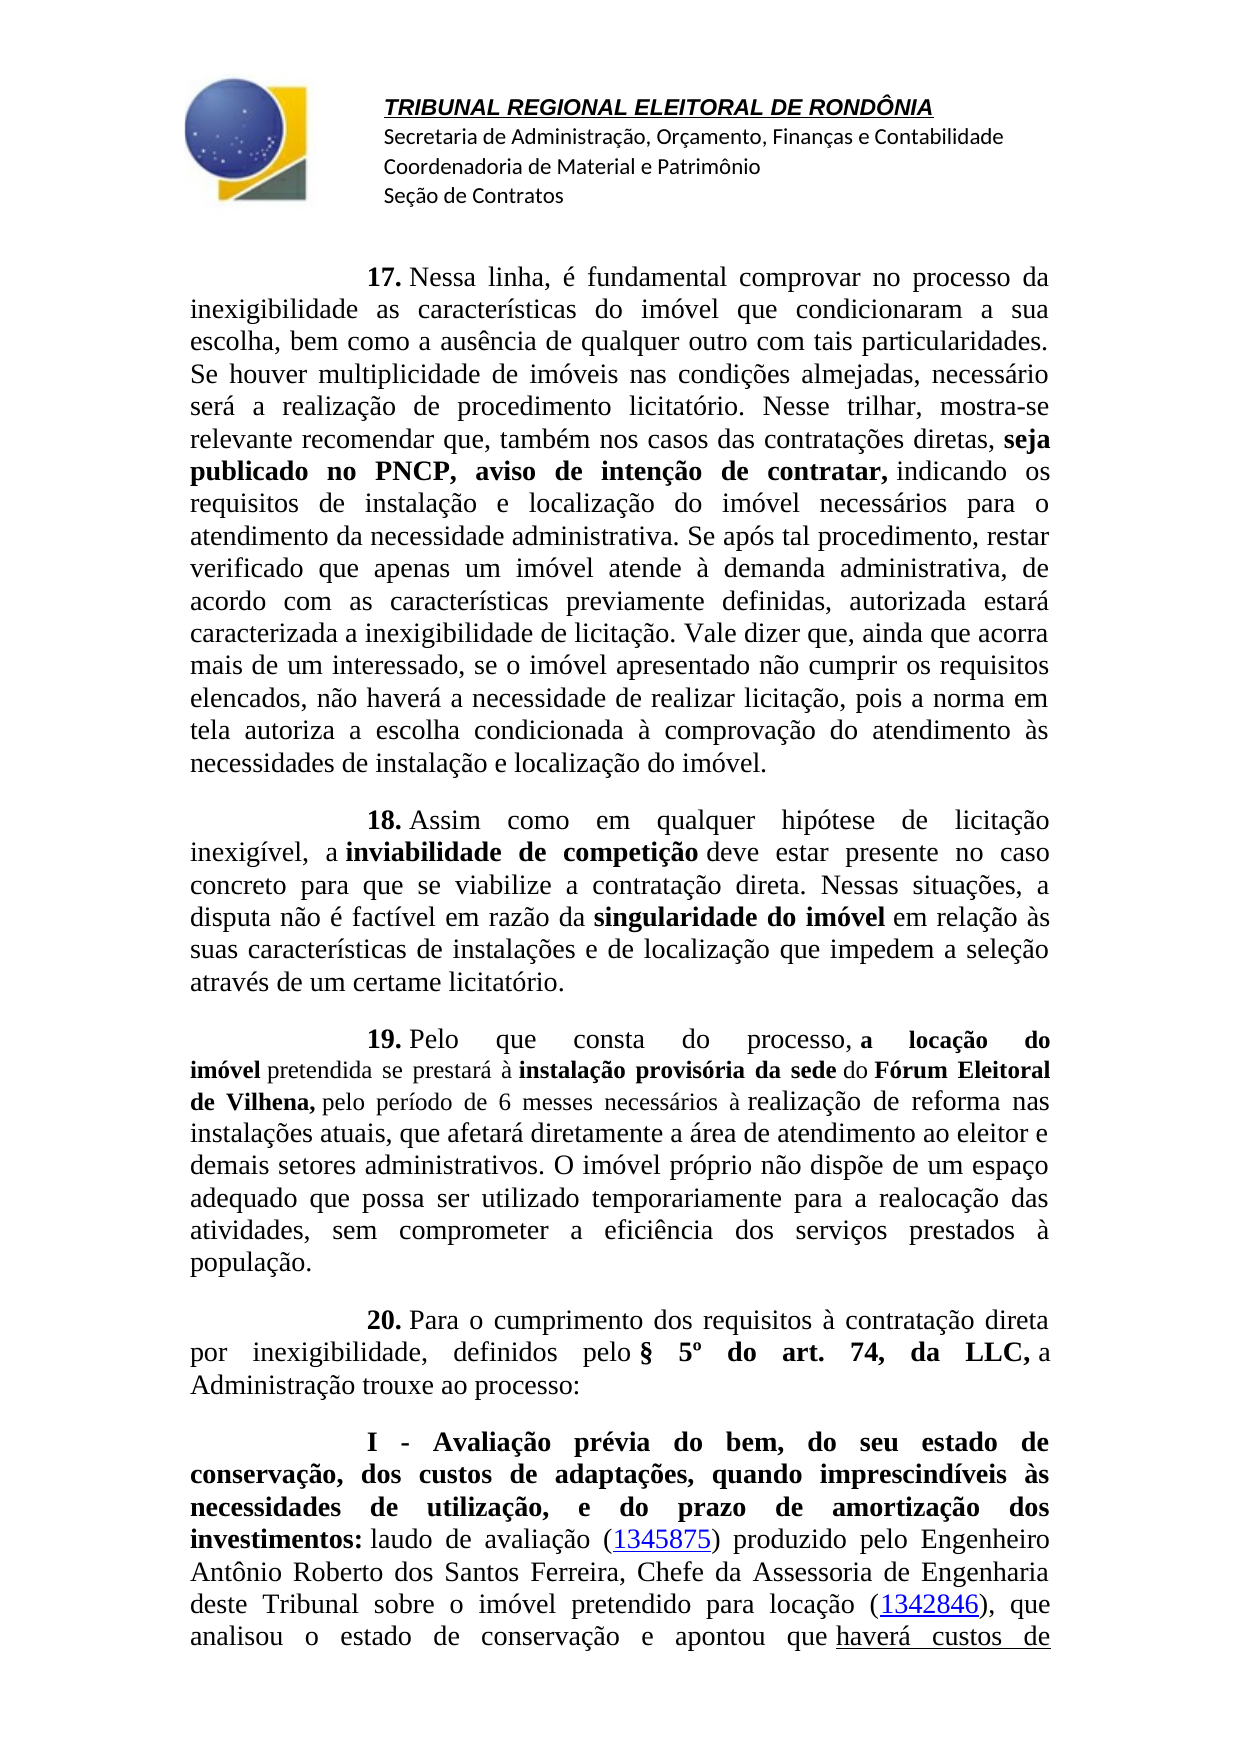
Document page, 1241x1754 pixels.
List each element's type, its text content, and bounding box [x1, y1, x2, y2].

text 17. Nessa linha, é fundamental comprovar no processo da inexigibilidade as características do imóvel que condicionaram a sua escolha, bem como a ausência de qualquer outro com tais particularidades. Se houver multiplicidade de imóveis nas condições almejadas, necessário será a realização de procedimento licitatório. Nesse trilhar, mostra-se relevante recomendar que, também nos casos das contratações diretas, seja publicado no PNCP, aviso de intenção de contratar, indicando os requisitos de instalação e localização do imóvel necessários para o atendimento da necessidade administrativa. Se após tal procedimento, restar verificado que apenas um imóvel atende à demanda administrativa, de acordo com as características previamente definidas, autorizada estará caracterizada a inexigibilidade de licitação. Vale dizer que, ainda que acorra mais de um interessado, se o imóvel apresentado não cumprir os requisitos elencados, não haverá a necessidade de realizar licitação, pois a norma em tela autoriza a escolha condicionada à comprovação do atendimento às necessidades de instalação e localização do imóvel. [190, 260, 1051, 778]
text 19. Pelo que consta do processo, a locação do imóvel pretendida se prestará à instalação provisória da sede do Fórum Eleitoral de Vilhena, pelo período de 6 messes necessários à realização de reforma nas instalações atuais, que afetará diretamente a área de atendimento ao eleitor e demais setores administrativos. O imóvel próprio não dispõe de um espaço adequado que possa ser utilizado temporariamente para a realocação das atividades, sem comprometer a eficiência dos serviços prestados à população. [190, 1022, 1051, 1278]
text 20. Para o cumprimento dos requisitos à contratação direta por inexigibilidade, definidos pelo § 5º do art. 74, da LLC, a Administração trouxe ao processo: [190, 1303, 1051, 1400]
text I - Avaliação prévia do bem, do seu estado de conservação, dos custos de adaptações, quando imprescindíveis às necessidades de utilização, e do prazo de amortização dos investimentos: laudo de avaliação (1345875) produzido pelo Engenheiro Antônio Roberto dos Santos Ferreira, Chefe da Assessoria de Engenharia deste Tribunal sobre o imóvel pretendido para locação (1342846), que analisou o estado de conservação e apontou que haverá custos de [190, 1425, 1051, 1652]
text 18. Assim como em qualquer hipótese de licitação inexigível, a inviabilidade de competição deve estar presente no caso concreto para que se viabilize a contratação direta. Nessas situações, a disputa não é factível em razão da singularidade do imóvel em relação às suas características de instalações e de localização que impedem a seleção através de um certame licitatório. [190, 803, 1051, 997]
